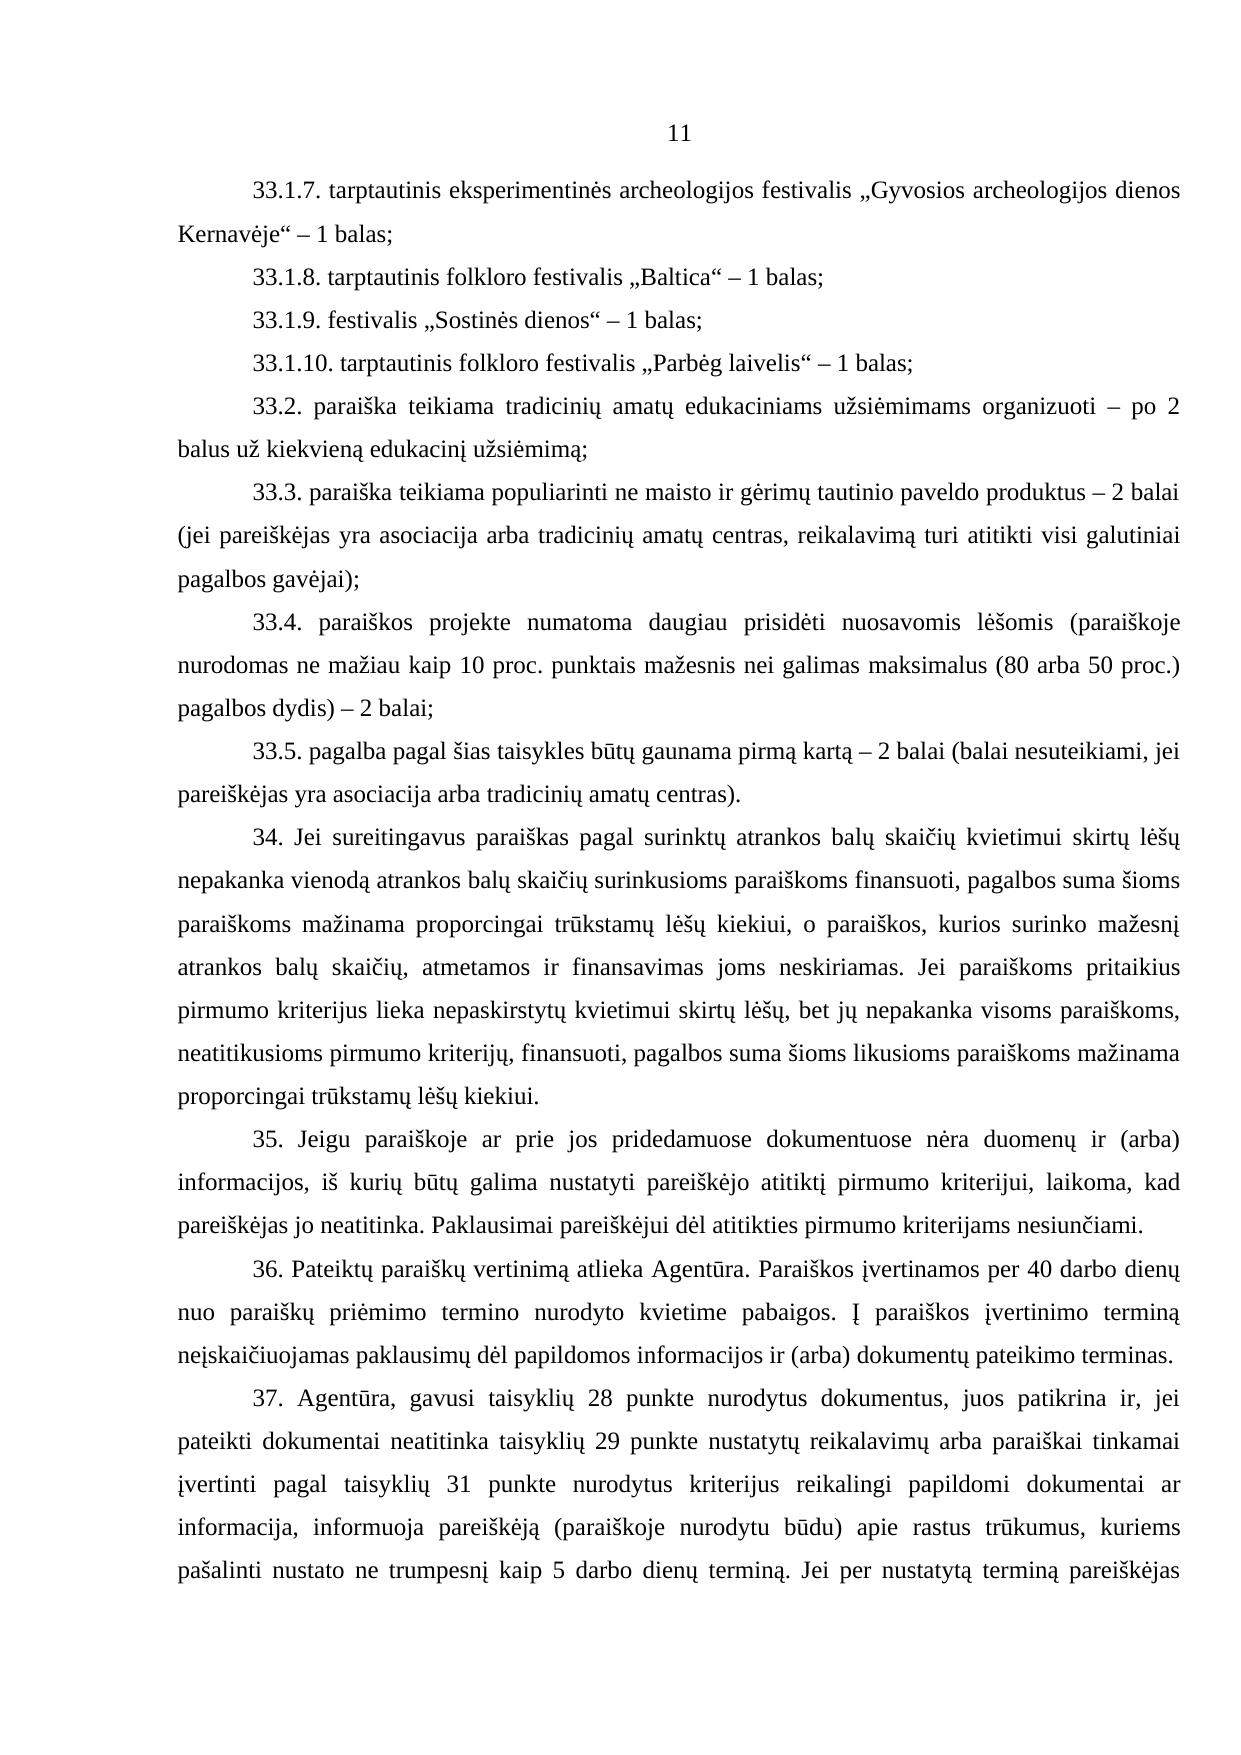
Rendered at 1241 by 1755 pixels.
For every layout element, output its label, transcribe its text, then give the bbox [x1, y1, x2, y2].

text 33.1.10. tarptautinis folkloro festivalis „Parbėg laivelis“ – 1 balas; [177, 348, 1181, 377]
text 34. Jei sureitingavus paraiškas pagal surinktų atrankos balų skaičių kvietimui skirtų lėšų nepakanka vienodą atrankos balų skaičių surinkusioms paraiškoms finansuoti, pagalbos suma šioms paraiškoms mažinama proporcingai trūkstamų lėšų kiekiui, o paraiškos, kurios surinko mažesnį atrankos balų skaičių, atmetamos ir finansavimas joms neskiriamas. Jei paraiškoms pritaikius pirmumo kriterijus lieka nepaskirstytų kvietimui skirtų lėšų, bet jų nepakanka visoms paraiškoms, neatitikusioms pirmumo kriterijų, finansuoti, pagalbos suma šioms likusioms paraiškoms mažinama proporcingai trūkstamų lėšų kiekiui. [177, 822, 1181, 1110]
text 33.4. paraiškos projekte numatoma daugiau prisidėti nuosavomis lėšomis (paraiškoje nurodomas ne mažiau kaip 10 proc. punktais mažesnis nei galimas maksimalus (80 arba 50 proc.) pagalbos dydis) – 2 balai; [177, 607, 1181, 722]
text 37. Agentūra, gavusi taisyklių 28 punkte nurodytus dokumentus, juos patikrina ir, jei pateikti dokumentai neatitinka taisyklių 29 punkte nustatytų reikalavimų arba paraiškai tinkamai įvertinti pagal taisyklių 31 punkte nurodytus kriterijus reikalingi papildomi dokumentai ar informacija, informuoja pareiškėją (paraiškoje nurodytu būdu) apie rastus trūkumus, kuriems pašalinti nustato ne trumpesnį kaip 5 darbo dienų terminą. Jei per nustatytą terminą pareiškėjas [177, 1383, 1181, 1584]
text 35. Jeigu paraiškoje ar prie jos pridedamuose dokumentuose nėra duomenų ir (arba) informacijos, iš kurių būtų galima nustatyti pareiškėjo atitiktį pirmumo kriterijui, laikoma, kad pareiškėjas jo neatitinka. Paklausimai pareiškėjui dėl atitikties pirmumo kriterijams nesiunčiami. [177, 1124, 1181, 1239]
text 33.2. paraiška teikiama tradicinių amatų edukaciniams užsiėmimams organizuoti – po 2 balus už kiekvieną edukacinį užsiėmimą; [177, 391, 1181, 463]
text 33.1.8. tarptautinis folkloro festivalis „Baltica“ – 1 balas; [177, 262, 1181, 291]
text 33.5. pagalba pagal šias taisykles būtų gaunama pirmą kartą – 2 balai (balai nesuteikiami, jei pareiškėjas yra asociacija arba tradicinių amatų centras). [177, 736, 1181, 808]
text 33.1.7. tarptautinis eksperimentinės archeologijos festivalis „Gyvosios archeologijos dienos Kernavėje“ – 1 balas; [177, 176, 1181, 247]
text 36. Pateiktų paraiškų vertinimą atlieka Agentūra. Paraiškos įvertinamos per 40 darbo dienų nuo paraiškų priėmimo termino nurodyto kvietime pabaigos. Į paraiškos įvertinimo terminą neįskaičiuojamas paklausimų dėl papildomos informacijos ir (arba) dokumentų pateikimo terminas. [177, 1254, 1181, 1369]
text 33.1.9. festivalis „Sostinės dienos“ – 1 balas; [177, 305, 1181, 334]
text 33.3. paraiška teikiama populiarinti ne maisto ir gėrimų tautinio paveldo produktus – 2 balai (jei pareiškėjas yra asociacija arba tradicinių amatų centras, reikalavimą turi atitikti visi galutiniai pagalbos gavėjai); [177, 477, 1181, 592]
